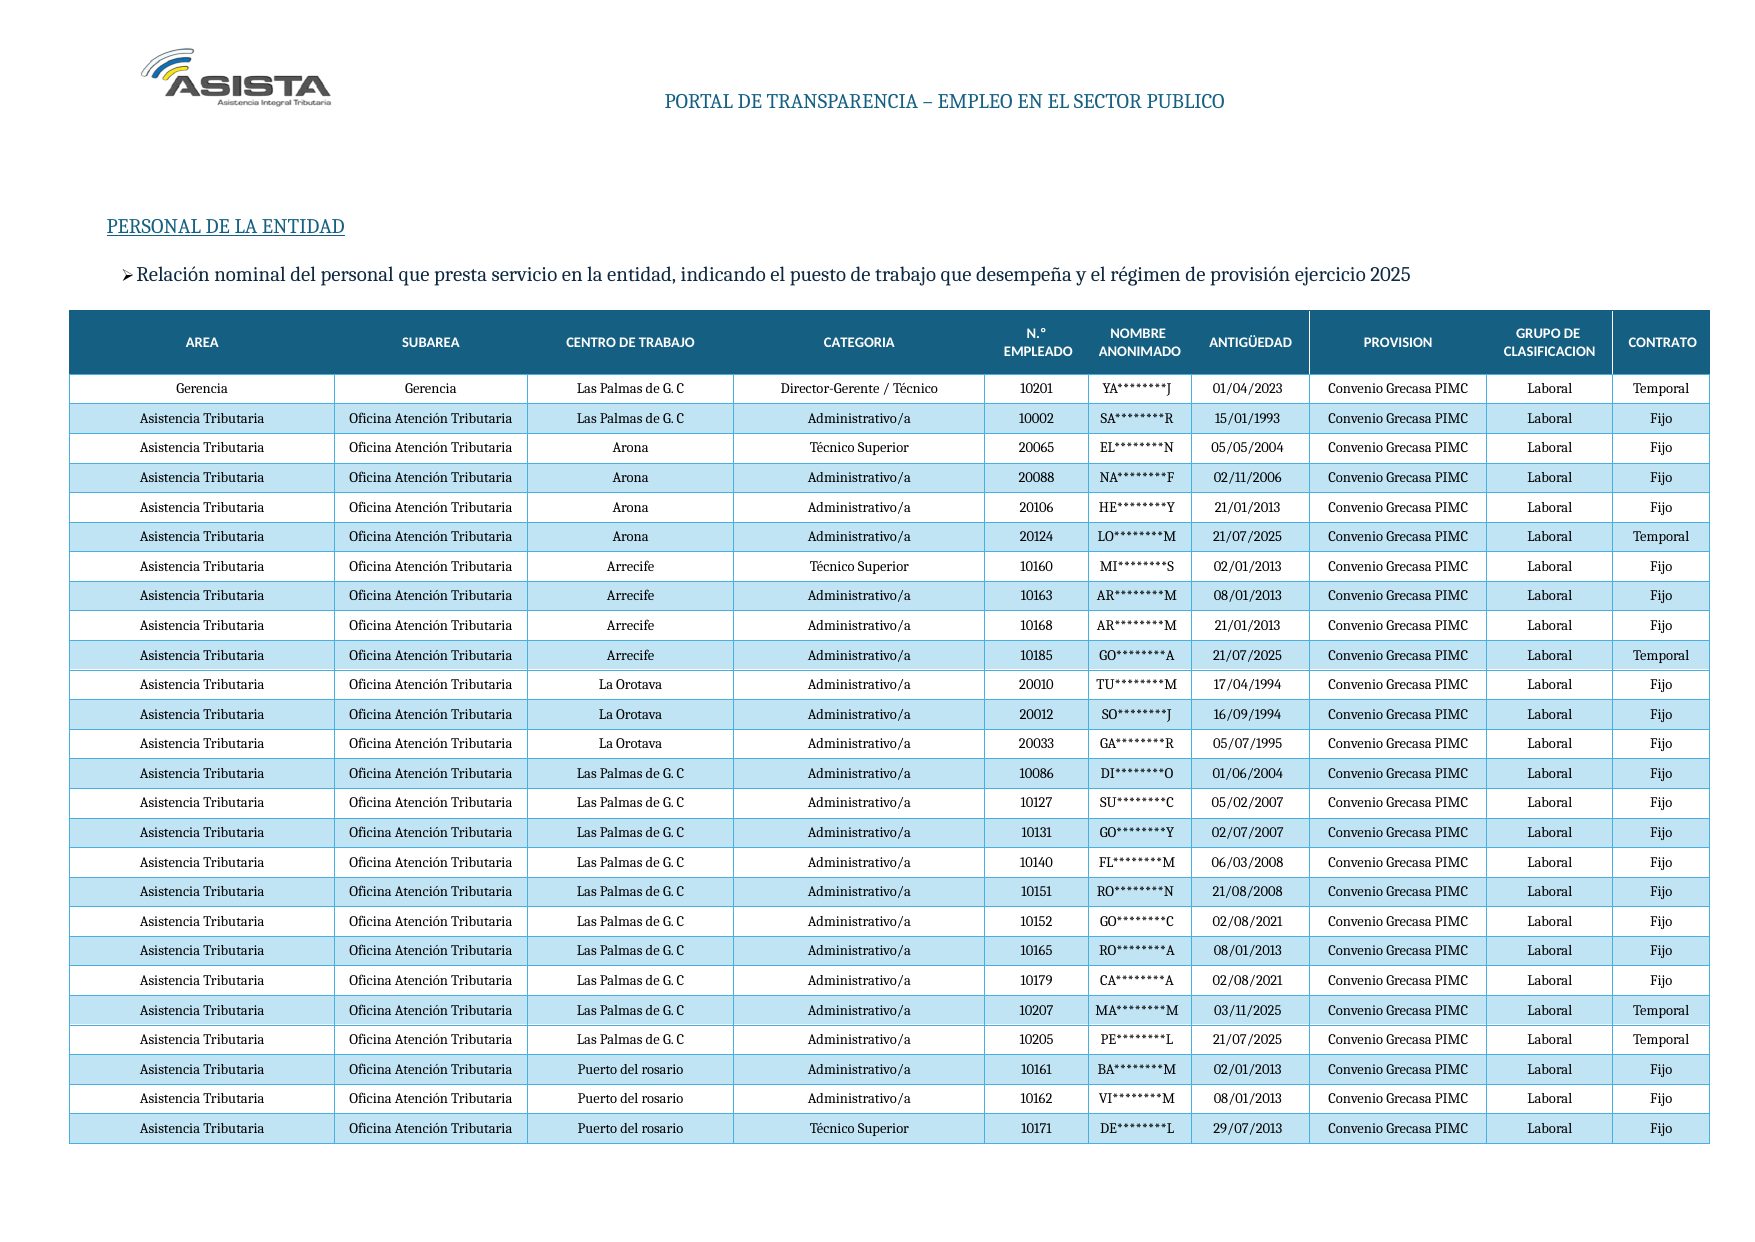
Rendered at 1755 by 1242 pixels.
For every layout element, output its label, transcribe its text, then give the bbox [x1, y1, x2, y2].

table_cell Laboral [1487, 700, 1612, 729]
table_cell RO********N [1089, 878, 1191, 906]
table_cell Convenio Grecasa PIMC [1310, 611, 1486, 640]
table_cell Oficina Atención Tributaria [335, 404, 527, 433]
table_cell 01/04/2023 [1192, 375, 1309, 403]
table_cell Las Palmas de G. C [528, 907, 733, 936]
table_cell Administrativo/a [734, 759, 984, 788]
table_cell Asistencia Tributaria [70, 966, 334, 995]
table_cell Asistencia Tributaria [70, 611, 334, 640]
table_cell Administrativo/a [734, 1085, 984, 1113]
table_cell Oficina Atención Tributaria [335, 937, 527, 965]
table_cell Oficina Atención Tributaria [335, 907, 527, 936]
table_cell Asistencia Tributaria [70, 819, 334, 847]
table_cell 10168 [985, 611, 1088, 640]
table_cell 10162 [985, 1085, 1088, 1113]
table_cell Oficina Atención Tributaria [335, 1026, 527, 1054]
table_cell Fijo [1613, 966, 1709, 995]
table_cell Oficina Atención Tributaria [335, 611, 527, 640]
table_cell Director-Gerente / Técnico [734, 375, 984, 403]
table_cell Convenio Grecasa PIMC [1310, 966, 1486, 995]
table_cell Oficina Atención Tributaria [335, 819, 527, 847]
table_cell Oficina Atención Tributaria [335, 759, 527, 788]
table_cell Asistencia Tributaria [70, 552, 334, 581]
table_cell Fijo [1613, 464, 1709, 492]
table_cell Laboral [1487, 966, 1612, 995]
table_cell Convenio Grecasa PIMC [1310, 464, 1486, 492]
table_cell Administrativo/a [734, 878, 984, 906]
table_cell Fijo [1613, 1114, 1709, 1143]
table_cell 01/06/2004 [1192, 759, 1309, 788]
table_cell Las Palmas de G. C [528, 1026, 733, 1054]
table_cell Arrecife [528, 641, 733, 669]
table_cell Oficina Atención Tributaria [335, 1055, 527, 1084]
table_cell Convenio Grecasa PIMC [1310, 937, 1486, 965]
table_cell Arona [528, 493, 733, 522]
table_cell Convenio Grecasa PIMC [1310, 375, 1486, 403]
table_cell 10160 [985, 552, 1088, 581]
table_cell Oficina Atención Tributaria [335, 464, 527, 492]
table_cell Asistencia Tributaria [70, 1114, 334, 1143]
table_cell Oficina Atención Tributaria [335, 1114, 527, 1143]
table_cell Asistencia Tributaria [70, 1026, 334, 1054]
table_cell LO********M [1089, 523, 1191, 551]
table_cell Laboral [1487, 730, 1612, 758]
table_cell Temporal [1613, 523, 1709, 551]
table_cell Convenio Grecasa PIMC [1310, 1085, 1486, 1113]
table_cell Asistencia Tributaria [70, 996, 334, 1024]
table_cell Asistencia Tributaria [70, 759, 334, 788]
table_cell Convenio Grecasa PIMC [1310, 907, 1486, 936]
table_cell La Orotava [528, 671, 733, 699]
table_cell Fijo [1613, 848, 1709, 877]
table_cell Asistencia Tributaria [70, 671, 334, 699]
table_cell Gerencia [70, 375, 334, 403]
table_cell Puerto del rosario [528, 1085, 733, 1113]
table_cell Convenio Grecasa PIMC [1310, 878, 1486, 906]
table_cell Convenio Grecasa PIMC [1310, 493, 1486, 522]
table_cell Fijo [1613, 1055, 1709, 1084]
table_cell Administrativo/a [734, 700, 984, 729]
table_cell MA********M [1089, 996, 1191, 1024]
table_cell Asistencia Tributaria [70, 1085, 334, 1113]
table_cell Arrecife [528, 582, 733, 610]
table_cell PE********L [1089, 1026, 1191, 1054]
table_cell 29/07/2013 [1192, 1114, 1309, 1143]
table_cell 02/01/2013 [1192, 1055, 1309, 1084]
table_cell Fijo [1613, 937, 1709, 965]
table_cell 02/11/2006 [1192, 464, 1309, 492]
table_cell Asistencia Tributaria [70, 700, 334, 729]
table_cell Temporal [1613, 996, 1709, 1024]
text PERSONAL DE LA ENTIDAD [106, 214, 1673, 238]
table_cell Fijo [1613, 759, 1709, 788]
table_cell 20010 [985, 671, 1088, 699]
table_cell Oficina Atención Tributaria [335, 789, 527, 817]
table_cell Oficina Atención Tributaria [335, 523, 527, 551]
table_cell 17/04/1994 [1192, 671, 1309, 699]
table_header CENTRO DE TRABAJO [527, 311, 734, 374]
table_cell Laboral [1487, 759, 1612, 788]
table_cell Fijo [1613, 700, 1709, 729]
table_cell MI********S [1089, 552, 1191, 581]
table_cell Administrativo/a [734, 404, 984, 433]
table_cell Fijo [1613, 404, 1709, 433]
table_cell Administrativo/a [734, 464, 984, 492]
table_cell Convenio Grecasa PIMC [1310, 848, 1486, 877]
table_cell 10161 [985, 1055, 1088, 1084]
table_cell VI********M [1089, 1085, 1191, 1113]
table_cell Administrativo/a [734, 966, 984, 995]
table_cell Fijo [1613, 611, 1709, 640]
table_cell Administrativo/a [734, 1026, 984, 1054]
list Relación nominal del personal que presta servicio en la entidad, indicando el puesto de trabajo que desempeña y el régimen de provisión ejercicio 2025 [121, 262, 1673, 286]
table_cell Laboral [1487, 878, 1612, 906]
table_cell Asistencia Tributaria [70, 789, 334, 817]
table_cell Fijo [1613, 819, 1709, 847]
table_cell Fijo [1613, 434, 1709, 462]
table_cell HE********Y [1089, 493, 1191, 522]
table_cell 21/07/2025 [1192, 641, 1309, 669]
table_cell Técnico Superior [734, 434, 984, 462]
table_header NOMBRE ANONIMADO [1088, 311, 1191, 374]
table_cell GO********Y [1089, 819, 1191, 847]
table_cell Fijo [1613, 789, 1709, 817]
table_cell Asistencia Tributaria [70, 434, 334, 462]
table_cell EL********N [1089, 434, 1191, 462]
table_cell Laboral [1487, 641, 1612, 669]
table_cell Oficina Atención Tributaria [335, 582, 527, 610]
table_cell Oficina Atención Tributaria [335, 1085, 527, 1113]
table_cell Las Palmas de G. C [528, 937, 733, 965]
table_cell Convenio Grecasa PIMC [1310, 434, 1486, 462]
table_cell Administrativo/a [734, 996, 984, 1024]
table_cell Oficina Atención Tributaria [335, 700, 527, 729]
table_cell 20088 [985, 464, 1088, 492]
table_cell BA********M [1089, 1055, 1191, 1084]
table_cell Laboral [1487, 996, 1612, 1024]
table_cell 10127 [985, 789, 1088, 817]
table_cell Convenio Grecasa PIMC [1310, 759, 1486, 788]
table_cell Asistencia Tributaria [70, 582, 334, 610]
table_cell Convenio Grecasa PIMC [1310, 1055, 1486, 1084]
table_cell Convenio Grecasa PIMC [1310, 1026, 1486, 1054]
table_cell Convenio Grecasa PIMC [1310, 552, 1486, 581]
table_cell 10171 [985, 1114, 1088, 1143]
table_cell Fijo [1613, 552, 1709, 581]
table_cell Asistencia Tributaria [70, 1055, 334, 1084]
table_cell Laboral [1487, 1085, 1612, 1113]
table_cell GO********C [1089, 907, 1191, 936]
table_cell Laboral [1487, 552, 1612, 581]
table_cell 08/01/2013 [1192, 1085, 1309, 1113]
table_cell 15/01/1993 [1192, 404, 1309, 433]
table_cell Las Palmas de G. C [528, 966, 733, 995]
table_cell 10131 [985, 819, 1088, 847]
table_cell Administrativo/a [734, 848, 984, 877]
table_cell Las Palmas de G. C [528, 819, 733, 847]
table_cell Administrativo/a [734, 671, 984, 699]
table_cell Técnico Superior [734, 1114, 984, 1143]
table_cell Temporal [1613, 375, 1709, 403]
table_cell Laboral [1487, 789, 1612, 817]
table_cell Administrativo/a [734, 907, 984, 936]
table_cell Administrativo/a [734, 641, 984, 669]
table_cell Asistencia Tributaria [70, 523, 334, 551]
table_cell Oficina Atención Tributaria [335, 552, 527, 581]
table_cell SU********C [1089, 789, 1191, 817]
table_cell Administrativo/a [734, 819, 984, 847]
table_header GRUPO DE CLASIFICACION [1487, 311, 1612, 374]
table_cell Asistencia Tributaria [70, 464, 334, 492]
table_cell Laboral [1487, 404, 1612, 433]
table_cell La Orotava [528, 700, 733, 729]
table_cell 10185 [985, 641, 1088, 669]
table_cell 05/02/2007 [1192, 789, 1309, 817]
table_cell Laboral [1487, 464, 1612, 492]
table_cell Oficina Atención Tributaria [335, 641, 527, 669]
table_cell 16/09/1994 [1192, 700, 1309, 729]
table_cell 20124 [985, 523, 1088, 551]
table_cell Fijo [1613, 582, 1709, 610]
table_cell DI********O [1089, 759, 1191, 788]
table_cell Las Palmas de G. C [528, 878, 733, 906]
table_cell Arona [528, 434, 733, 462]
table_cell Las Palmas de G. C [528, 375, 733, 403]
table_cell 02/07/2007 [1192, 819, 1309, 847]
table_cell Convenio Grecasa PIMC [1310, 730, 1486, 758]
table_cell Las Palmas de G. C [528, 996, 733, 1024]
table_cell FL********M [1089, 848, 1191, 877]
table_header ANTIGÜEDAD [1191, 311, 1309, 374]
table_cell Arrecife [528, 611, 733, 640]
table_cell Puerto del rosario [528, 1055, 733, 1084]
table_cell 10086 [985, 759, 1088, 788]
table_cell Convenio Grecasa PIMC [1310, 523, 1486, 551]
table_cell Oficina Atención Tributaria [335, 493, 527, 522]
table_cell SA********R [1089, 404, 1191, 433]
table_cell Administrativo/a [734, 730, 984, 758]
table_cell Laboral [1487, 523, 1612, 551]
table_cell Convenio Grecasa PIMC [1310, 404, 1486, 433]
table_cell 06/03/2008 [1192, 848, 1309, 877]
table_cell 21/01/2013 [1192, 611, 1309, 640]
table_cell Convenio Grecasa PIMC [1310, 671, 1486, 699]
table_cell Las Palmas de G. C [528, 404, 733, 433]
table_cell Técnico Superior [734, 552, 984, 581]
table_cell Temporal [1613, 1026, 1709, 1054]
table_cell AR********M [1089, 611, 1191, 640]
table_cell GA********R [1089, 730, 1191, 758]
table_cell AR********M [1089, 582, 1191, 610]
table_cell Fijo [1613, 878, 1709, 906]
table_cell Asistencia Tributaria [70, 404, 334, 433]
table_cell Laboral [1487, 1026, 1612, 1054]
table_cell SO********J [1089, 700, 1191, 729]
table_cell Laboral [1487, 671, 1612, 699]
table_cell 05/07/1995 [1192, 730, 1309, 758]
table_cell Asistencia Tributaria [70, 878, 334, 906]
table_cell 10140 [985, 848, 1088, 877]
table_cell 10002 [985, 404, 1088, 433]
table_cell Administrativo/a [734, 789, 984, 817]
table_cell 20033 [985, 730, 1088, 758]
table_cell Laboral [1487, 582, 1612, 610]
table_cell 21/01/2013 [1192, 493, 1309, 522]
table_cell Laboral [1487, 937, 1612, 965]
table_cell GO********A [1089, 641, 1191, 669]
table_cell YA********J [1089, 375, 1191, 403]
table_cell Oficina Atención Tributaria [335, 996, 527, 1024]
table_cell Las Palmas de G. C [528, 848, 733, 877]
table_cell Administrativo/a [734, 611, 984, 640]
table_cell Laboral [1487, 1055, 1612, 1084]
table_cell 10201 [985, 375, 1088, 403]
table_cell RO********A [1089, 937, 1191, 965]
table_cell Fijo [1613, 671, 1709, 699]
table_cell 05/05/2004 [1192, 434, 1309, 462]
table_cell Convenio Grecasa PIMC [1310, 700, 1486, 729]
table_header CONTRATO [1613, 311, 1709, 374]
table_cell DE********L [1089, 1114, 1191, 1143]
table_cell Oficina Atención Tributaria [335, 966, 527, 995]
table_cell Temporal [1613, 641, 1709, 669]
table_cell 10165 [985, 937, 1088, 965]
table_cell 02/08/2021 [1192, 907, 1309, 936]
table_cell 21/08/2008 [1192, 878, 1309, 906]
table_cell Oficina Atención Tributaria [335, 730, 527, 758]
table_cell TU********M [1089, 671, 1191, 699]
table_cell 21/07/2025 [1192, 523, 1309, 551]
table_cell Las Palmas de G. C [528, 789, 733, 817]
table_cell Oficina Atención Tributaria [335, 878, 527, 906]
table_cell Laboral [1487, 1114, 1612, 1143]
table_cell Administrativo/a [734, 937, 984, 965]
table_header SUBAREA [334, 311, 527, 374]
table_cell Convenio Grecasa PIMC [1310, 819, 1486, 847]
table_cell 20065 [985, 434, 1088, 462]
table_cell Arona [528, 523, 733, 551]
table_cell CA********A [1089, 966, 1191, 995]
table_cell Oficina Atención Tributaria [335, 434, 527, 462]
table_cell 20012 [985, 700, 1088, 729]
table_cell 02/01/2013 [1192, 552, 1309, 581]
table_cell Administrativo/a [734, 1055, 984, 1084]
table_cell 10152 [985, 907, 1088, 936]
table_cell Gerencia [335, 375, 527, 403]
table_cell Fijo [1613, 1085, 1709, 1113]
table_cell Asistencia Tributaria [70, 730, 334, 758]
table_header N.º EMPLEADO [985, 311, 1088, 374]
table_cell NA********F [1089, 464, 1191, 492]
table_cell Arona [528, 464, 733, 492]
table_cell Laboral [1487, 907, 1612, 936]
table_cell Convenio Grecasa PIMC [1310, 789, 1486, 817]
table_cell 10207 [985, 996, 1088, 1024]
table_cell Asistencia Tributaria [70, 641, 334, 669]
table_cell Convenio Grecasa PIMC [1310, 996, 1486, 1024]
table_cell Laboral [1487, 819, 1612, 847]
table_cell Asistencia Tributaria [70, 848, 334, 877]
table_cell Administrativo/a [734, 523, 984, 551]
table_cell Convenio Grecasa PIMC [1310, 1114, 1486, 1143]
table_cell Fijo [1613, 730, 1709, 758]
table_cell 10151 [985, 878, 1088, 906]
table_cell Convenio Grecasa PIMC [1310, 641, 1486, 669]
table_cell 20106 [985, 493, 1088, 522]
table_cell 08/01/2013 [1192, 937, 1309, 965]
table_cell Administrativo/a [734, 493, 984, 522]
table_cell Puerto del rosario [528, 1114, 733, 1143]
table_cell Administrativo/a [734, 582, 984, 610]
table_cell Asistencia Tributaria [70, 493, 334, 522]
table_cell 03/11/2025 [1192, 996, 1309, 1024]
table_cell Oficina Atención Tributaria [335, 671, 527, 699]
table_cell Las Palmas de G. C [528, 759, 733, 788]
table_cell Laboral [1487, 848, 1612, 877]
table_cell Laboral [1487, 375, 1612, 403]
table_cell 02/08/2021 [1192, 966, 1309, 995]
table_cell 21/07/2025 [1192, 1026, 1309, 1054]
table_cell Asistencia Tributaria [70, 937, 334, 965]
table_cell La Orotava [528, 730, 733, 758]
table_cell Oficina Atención Tributaria [335, 848, 527, 877]
table_cell 10205 [985, 1026, 1088, 1054]
table_cell Convenio Grecasa PIMC [1310, 582, 1486, 610]
table_cell Laboral [1487, 611, 1612, 640]
table_cell Asistencia Tributaria [70, 907, 334, 936]
table_header AREA [70, 311, 334, 374]
table_cell Laboral [1487, 434, 1612, 462]
table_cell Fijo [1613, 493, 1709, 522]
table_header PROVISION [1310, 311, 1487, 374]
table_cell Fijo [1613, 907, 1709, 936]
table_cell Arrecife [528, 552, 733, 581]
table_header CATEGORIA [734, 311, 985, 374]
table_cell 08/01/2013 [1192, 582, 1309, 610]
table_cell 10179 [985, 966, 1088, 995]
table_cell Laboral [1487, 493, 1612, 522]
table_cell 10163 [985, 582, 1088, 610]
